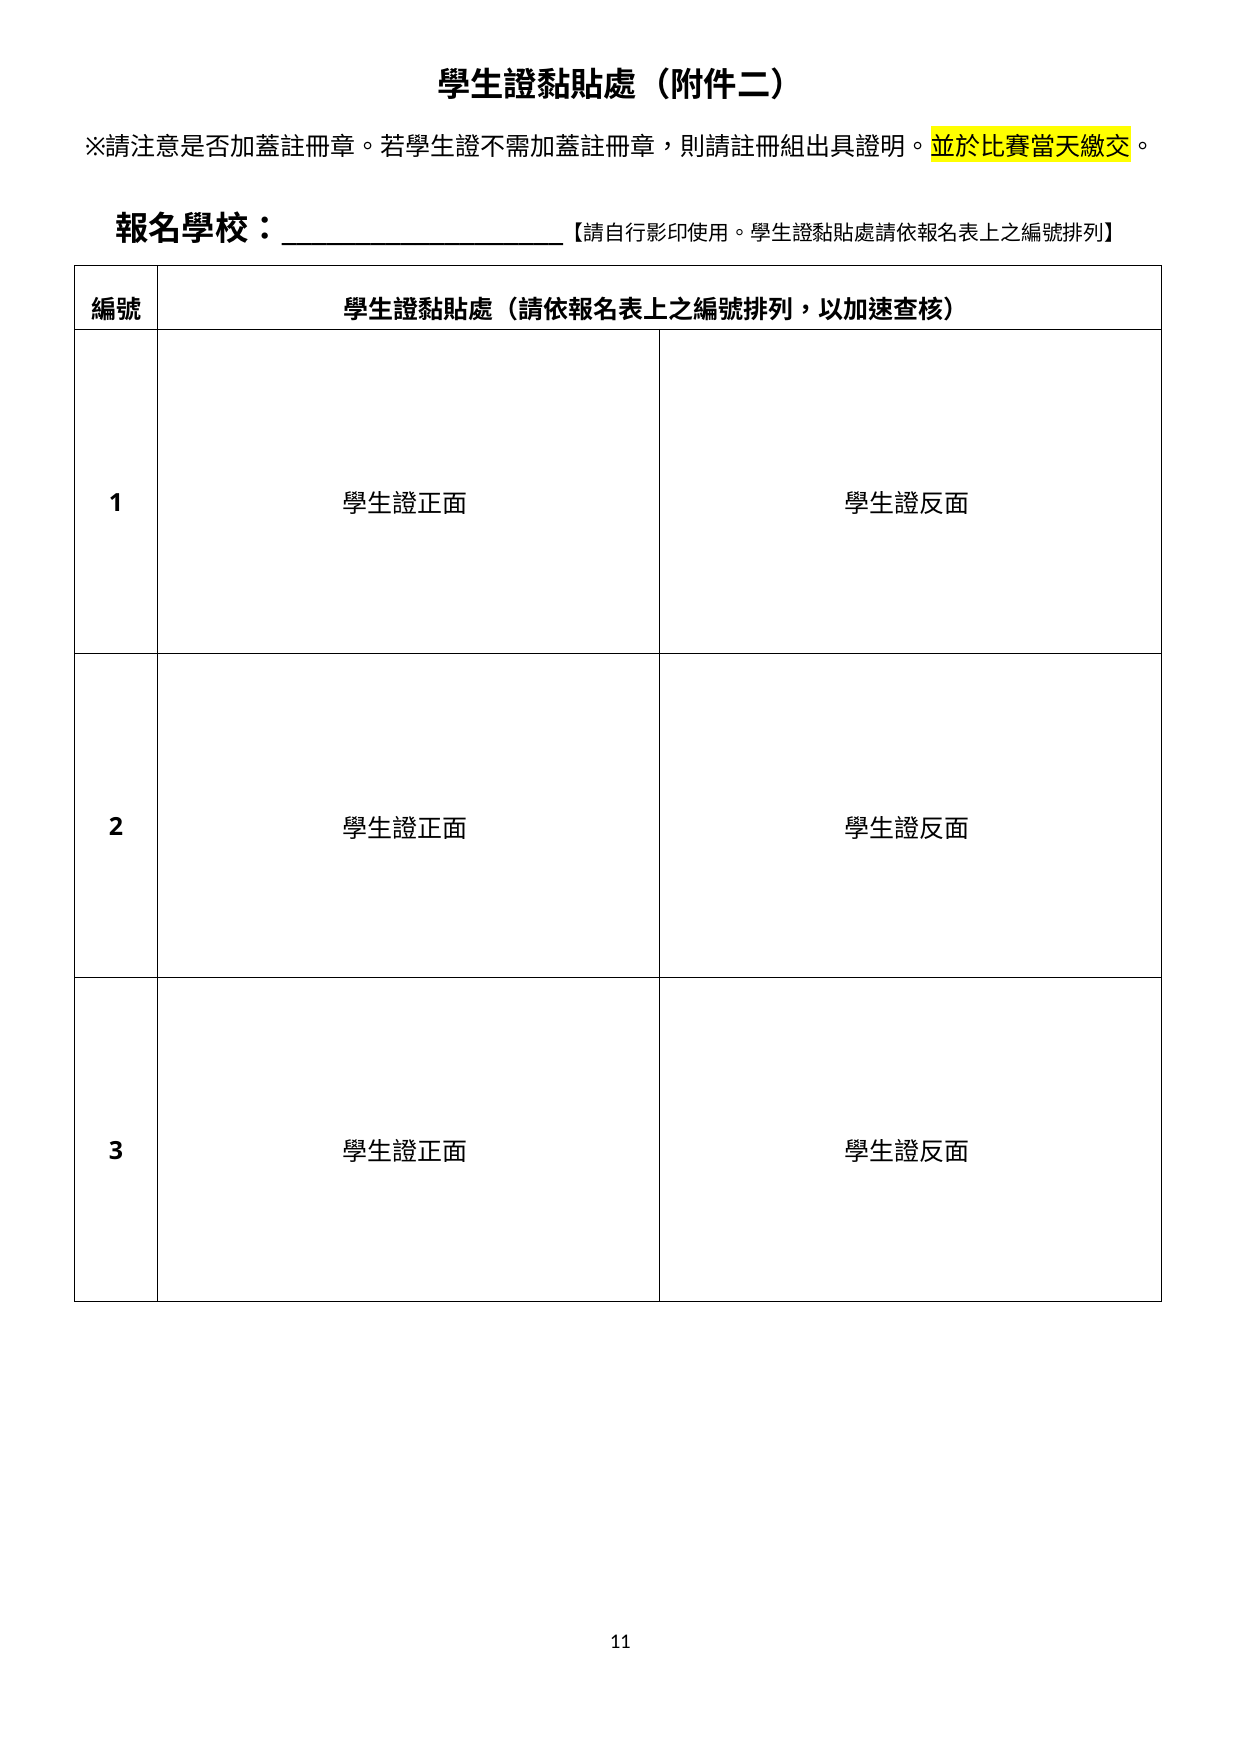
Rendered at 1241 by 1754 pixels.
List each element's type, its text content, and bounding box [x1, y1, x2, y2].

table_cell 2 [75, 654, 157, 977]
text 學生證黏貼處（附件二） [75, 40, 1165, 103]
table_cell 學生證正面 [158, 330, 659, 653]
table_cell 學生證反面 [660, 654, 1161, 977]
table_cell 學生證正面 [158, 978, 659, 1301]
table_cell 學生證反面 [660, 978, 1161, 1301]
table_cell 3 [75, 978, 157, 1301]
table_header 學生證黏貼處（請依報名表上之編號排列，以加速查核） [158, 266, 1161, 329]
table_cell 學生證反面 [660, 330, 1161, 653]
text ※請注意是否加蓋註冊章。若學生證不需加蓋註冊章，則請註冊組出具證明。並於比賽當天繳交。 [75, 103, 1165, 165]
table_header 編號 [75, 266, 157, 329]
table_cell 1 [75, 330, 157, 653]
text 報名學校：___________________【請自行影印使用。學生證黏貼處請依報名表上之編號排列】 [75, 184, 1165, 246]
table_cell 學生證正面 [158, 654, 659, 977]
